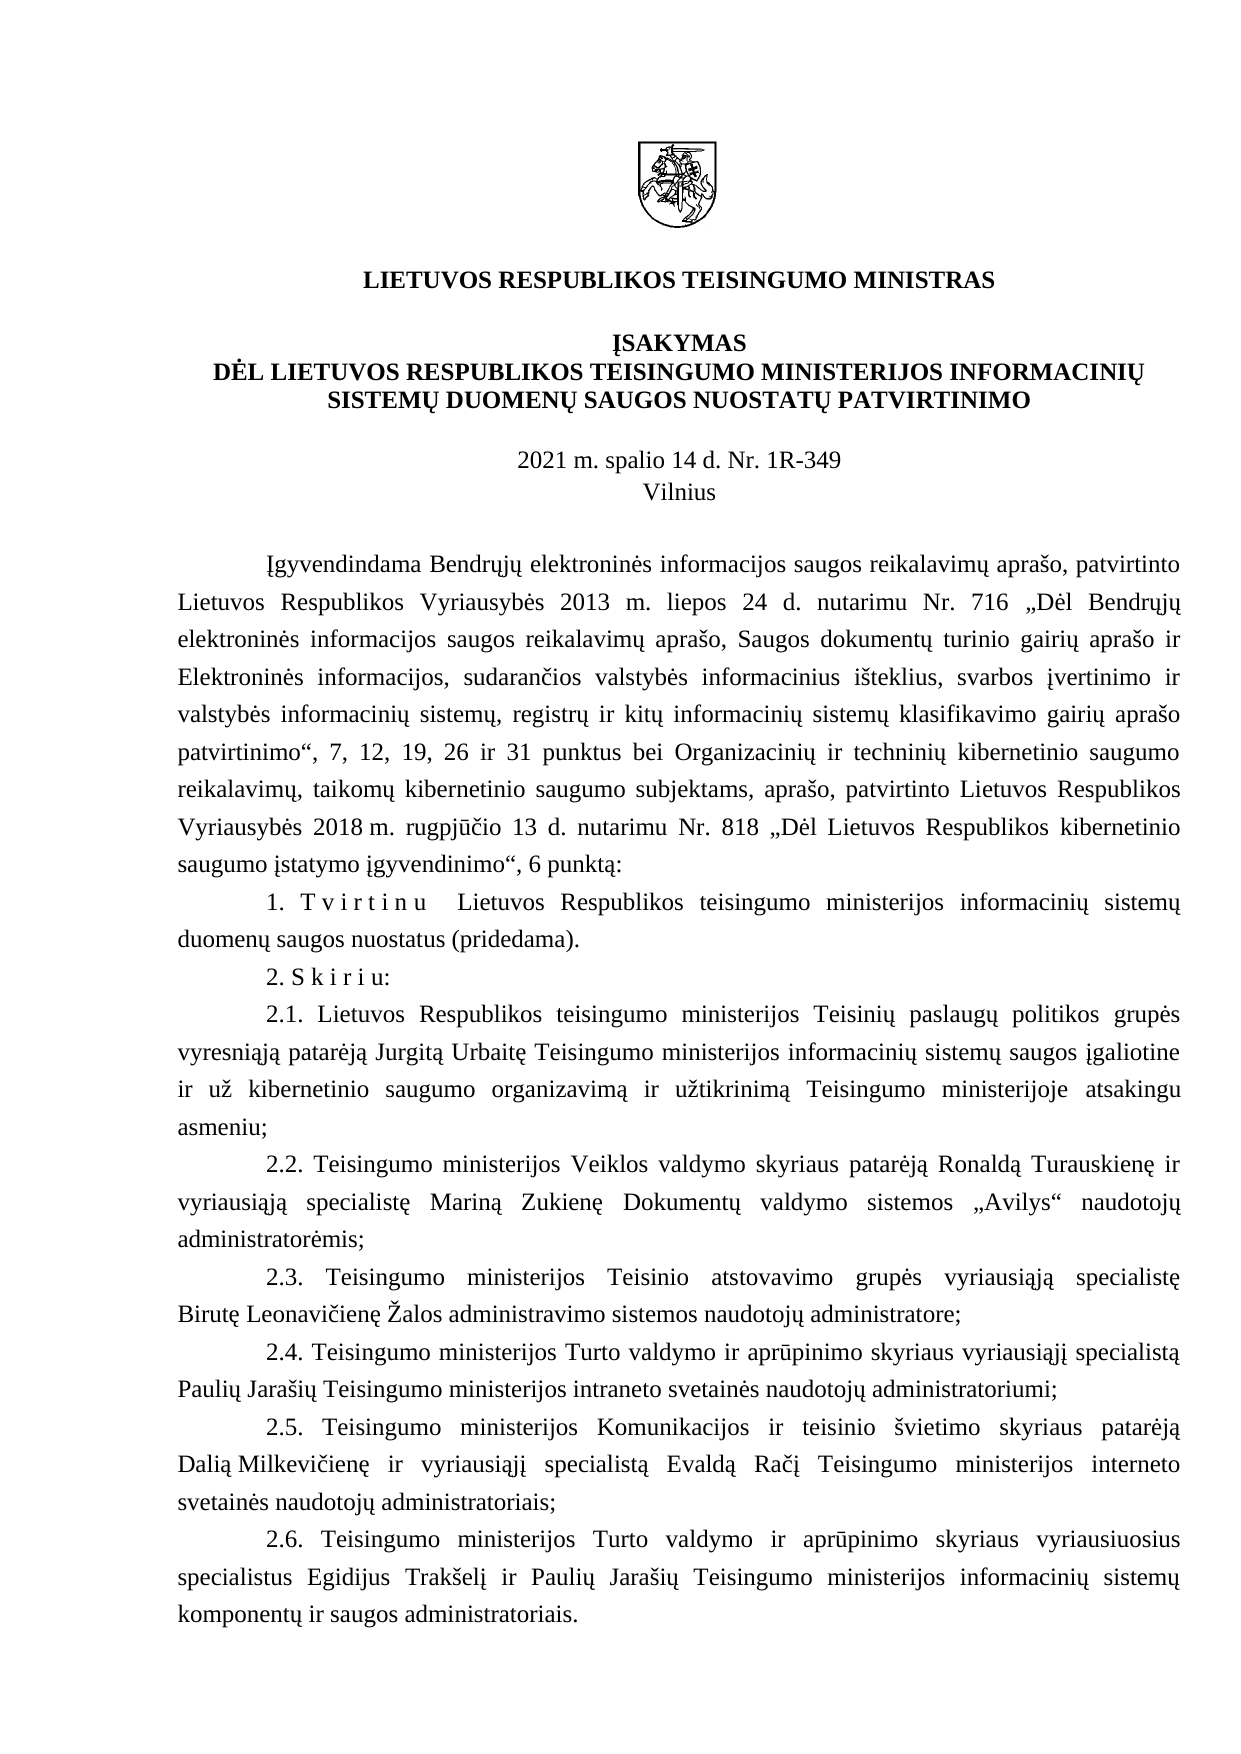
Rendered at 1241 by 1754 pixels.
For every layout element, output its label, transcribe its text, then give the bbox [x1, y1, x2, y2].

text 2.2. Teisingumo ministerijos Veiklos valdymo skyriaus patarėją Ronaldą Turauskienę ir vyriausiąją specialistę Mariną Zukienę Dokumentų valdymo sistemos „Avilys“ naudotojų administratorėmis; [177, 1140, 1181, 1253]
text 2.1. Lietuvos Respublikos teisingumo ministerijos Teisinių paslaugų politikos grupės vyresniąją patarėją Jurgitą Urbaitę Teisingumo ministerijos informacinių sistemų saugos įgaliotine ir už kibernetinio saugumo organizavimą ir užtikrinimą Teisingumo ministerijoje atsakingu asmeniu; [177, 990, 1181, 1140]
text ĮSAKYmas [177, 328, 1181, 357]
text 2.4. Teisingumo ministerijos Turto valdymo ir aprūpinimo skyriaus vyriausiąjį specialistą Paulių Jarašių Teisingumo ministerijos intraneto svetainės naudotojų administratoriumi; [177, 1328, 1181, 1403]
text Vilnius [177, 477, 1181, 506]
text 2.3. Teisingumo ministerijos Teisinio atstovavimo grupės vyriausiąją specialistę Birutę Leonavičienę Žalos administravimo sistemos naudotojų administratore; [177, 1253, 1181, 1328]
text 2021 m. spalio 14 d. Nr. 1R-349 [177, 446, 1181, 474]
text 2.5. Teisingumo ministerijos Komunikacijos ir teisinio švietimo skyriaus patarėją Dalią Milkevičienę ir vyriausiąjį specialistą Evaldą Račį Teisingumo ministerijos interneto svetainės naudotojų administratoriais; [177, 1403, 1181, 1515]
text DĖL LIETUVOS RESPUBLIKOS TEISINGUMO MINISTERIJOS INFORMACINIŲ SISTEMŲ DUOMENŲ SAUGOS NUOSTATŲ PATVIRTINIMO [177, 357, 1181, 414]
text 1. Tvirtinu Lietuvos Respublikos teisingumo ministerijos informacinių sistemų duomenų saugos nuostatus (pridedama). [177, 878, 1181, 953]
text 2.6. Teisingumo ministerijos Turto valdymo ir aprūpinimo skyriaus vyriausiuosius specialistus Egidijus Trakšelį ir Paulių Jarašių Teisingumo ministerijos informacinių sistemų komponentų ir saugos administratoriais. [177, 1515, 1181, 1628]
text 2. Skiriu: [177, 953, 1181, 990]
text Įgyvendindama Bendrųjų elektroninės informacijos saugos reikalavimų aprašo, patvirtinto Lietuvos Respublikos Vyriausybės 2013 m. liepos 24 d. nutarimu Nr. 716 „Dėl Bendrųjų elektroninės informacijos saugos reikalavimų aprašo, Saugos dokumentų turinio gairių aprašo ir Elektroninės informacijos, sudarančios valstybės informacinius išteklius, svarbos įvertinimo ir valstybės informacinių sistemų, registrų ir kitų informacinių sistemų klasifikavimo gairių aprašo patvirtinimo“, 7, 12, 19, 26 ir 31 punktus bei Organizacinių ir techninių kibernetinio saugumo reikalavimų, taikomų kibernetinio saugumo subjektams, aprašo, patvirtinto Lietuvos Respublikos Vyriausybės 2018 m. rugpjūčio 13 d. nutarimu Nr. 818 „Dėl Lietuvos Respublikos kibernetinio saugumo įstatymo įgyvendinimo“, 6 punktą: [177, 540, 1181, 878]
text LIETUVOS RESPUBLIKOS TEISINGUMO MINISTRAS [177, 265, 1181, 293]
